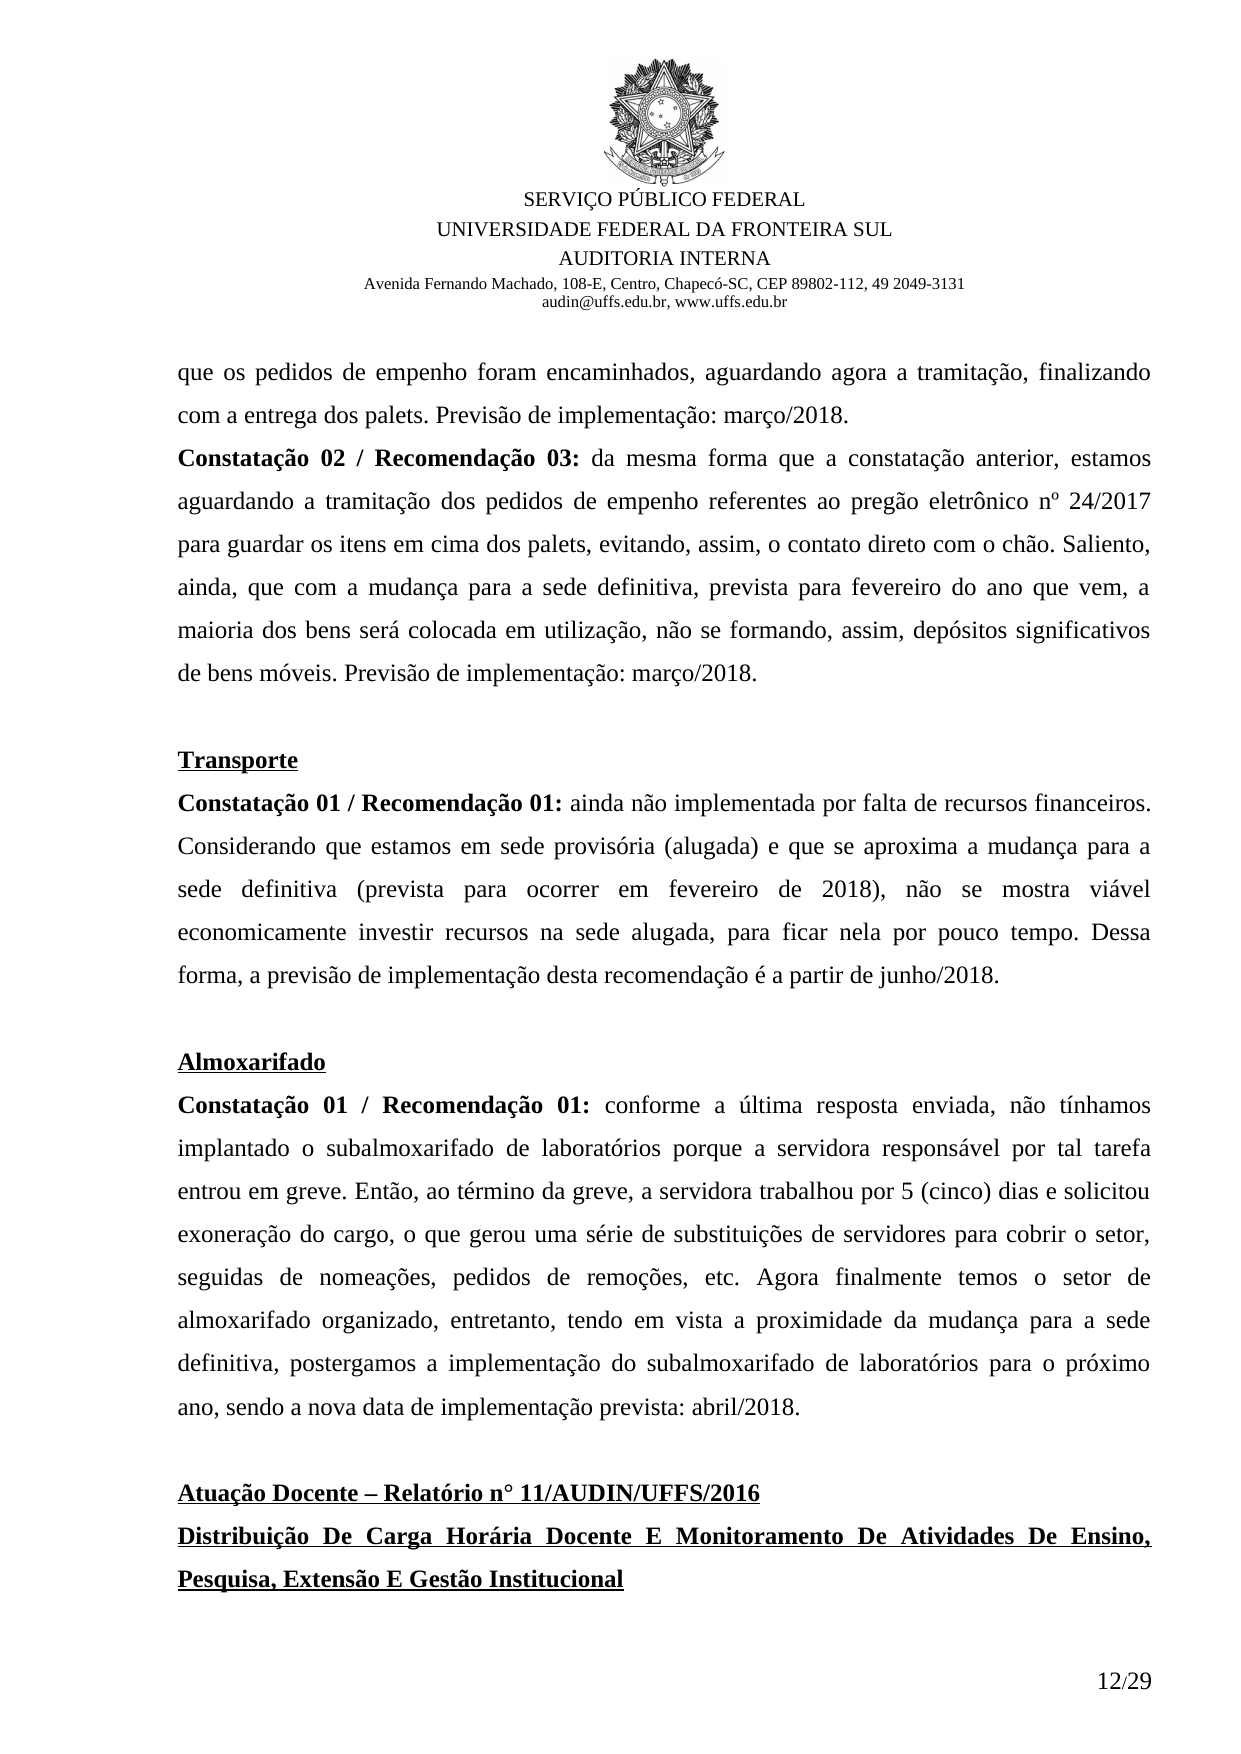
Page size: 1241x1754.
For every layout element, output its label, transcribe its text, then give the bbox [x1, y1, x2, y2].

text Distribuição De Carga Horária Docente E Monitoramento De Atividades De Ensino, [177, 1521, 1152, 1546]
text que os pedidos de empenho foram encaminhados, aguardando agora a tramitação, finalizando com a entrega dos palets. Previsão de implementação: março/2018. [177, 357, 1152, 428]
text Pesquisa, Extensão E Gestão Institucional [177, 1547, 1152, 1593]
text Transporte Constatação 01 / Recomendação 01: ainda não implementada por falta de recursos financeiros. Considerando que estamos em sede provisória (alugada) e que se aproxima a mudança para a sede definitiva (prevista para ocorrer em fevereiro de 2018), não se mostra viável economicamente investir recursos na sede alugada, para ficar nela por pouco tempo. Dessa forma, a previsão de implementação desta recomendação é a partir de junho/2018. [177, 745, 1152, 989]
text Almoxarifado Constatação 01 / Recomendação 01: conforme a última resposta enviada, não tínhamos implantado o subalmoxarifado de laboratórios porque a servidora responsável por tal tarefa entrou em greve. Então, ao término da greve, a servidora trabalhou por 5 (cinco) dias e solicitou exoneração do cargo, o que gerou uma série de substituições de servidores para cobrir o setor, seguidas de nomeações, pedidos de remoções, etc. Agora finalmente temos o setor de almoxarifado organizado, entretanto, tendo em vista a proximidade da mudança para a sede definitiva, postergamos a implementação do subalmoxarifado de laboratórios para o próximo ano, sendo a nova data de implementação prevista: abril/2018. [177, 1047, 1152, 1420]
text Atuação Docente – Relatório n° 11/AUDIN/UFFS/2016 [177, 1478, 1152, 1507]
picture [604, 59, 725, 188]
text Constatação 02 / Recomendação 03: da mesma forma que a constatação anterior, estamos aguardando a tramitação dos pedidos de empenho referentes ao pregão eletrônico nº 24/2017 para guardar os itens em cima dos palets, evitando, assim, o contato direto com o chão. Saliento, ainda, que com a mudança para a sede definitiva, prevista para fevereiro do ano que vem, a maioria dos bens será colocada em utilização, não se formando, assim, depósitos significativos de bens móveis. Previsão de implementação: março/2018. [177, 443, 1152, 687]
